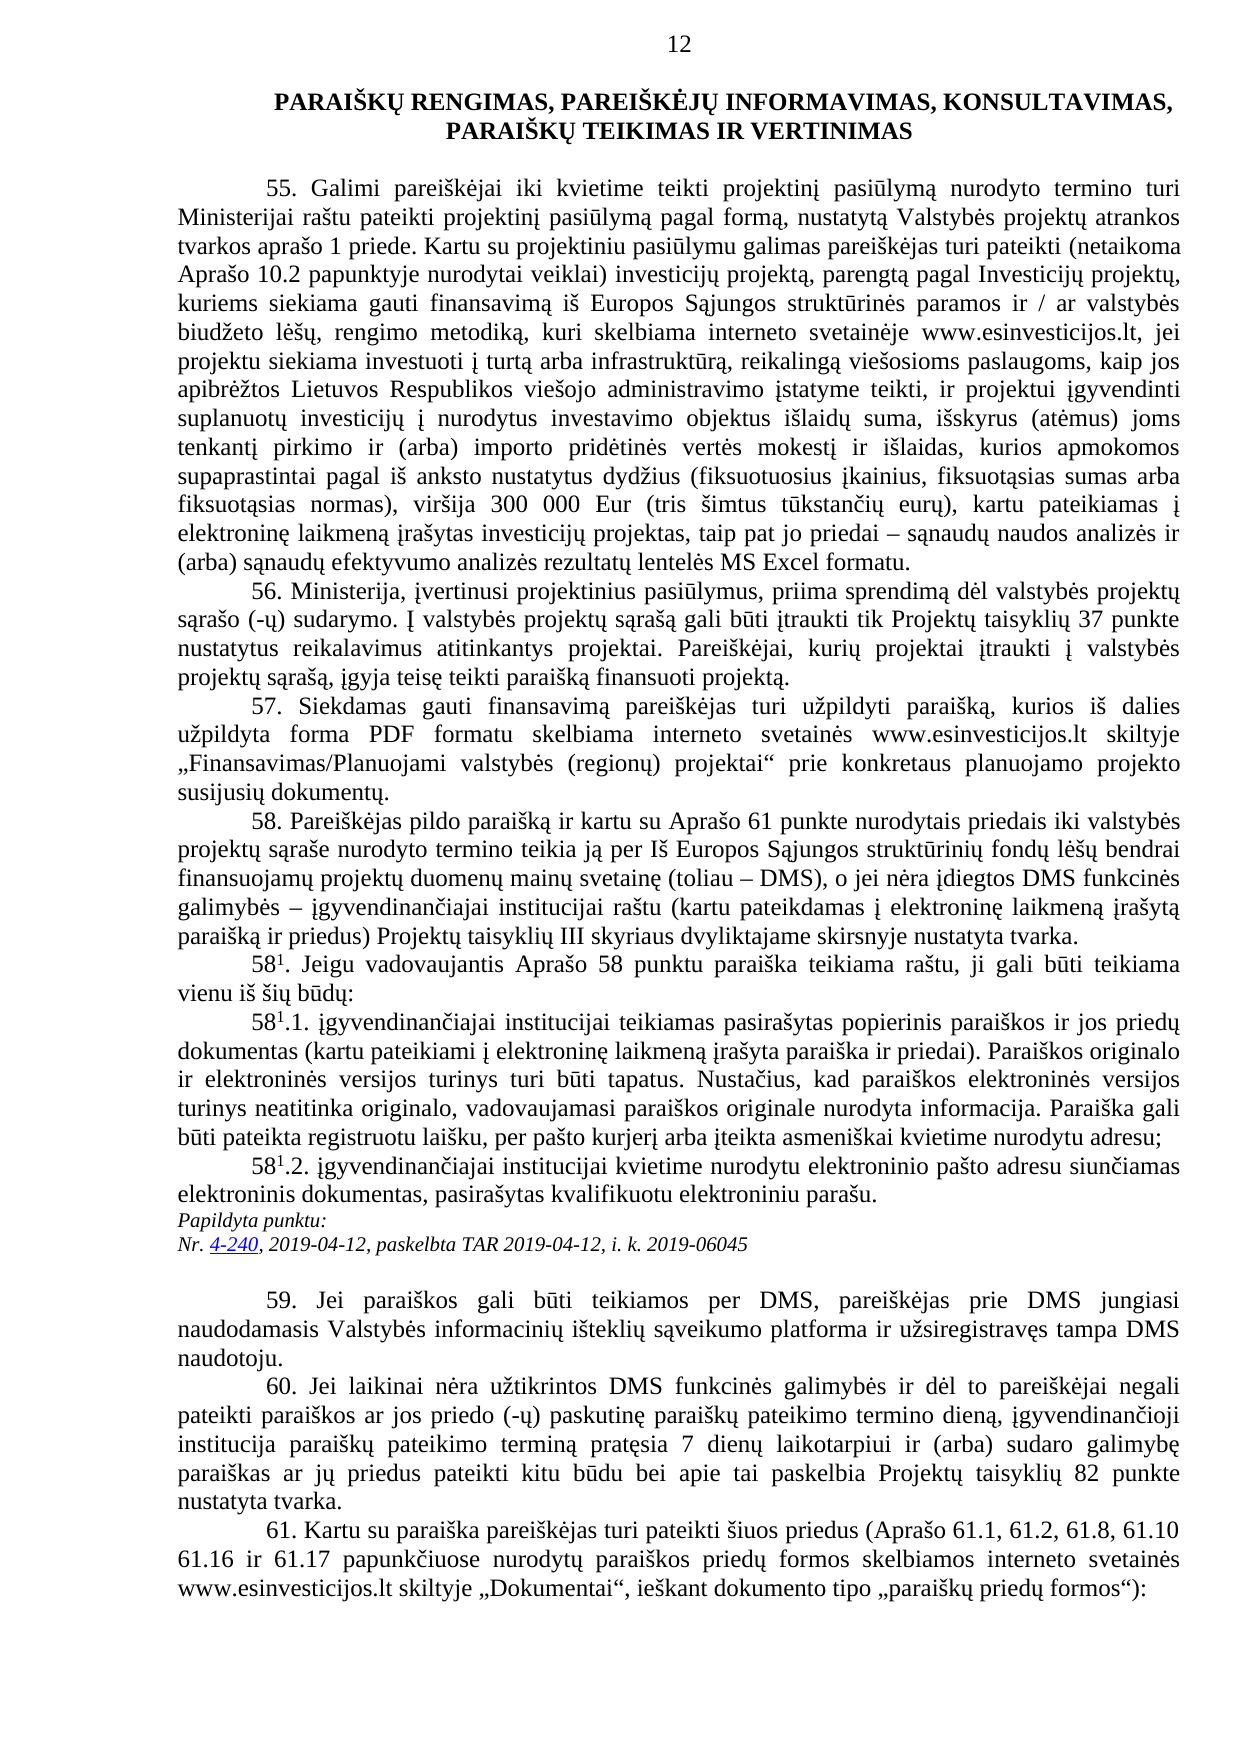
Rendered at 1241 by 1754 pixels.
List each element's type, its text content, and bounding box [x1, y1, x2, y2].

text 55. Galimi pareiškėjai iki kvietime teikti projektinį pasiūlymą nurodyto termino turi Ministerijai raštu pateikti projektinį pasiūlymą pagal formą, nustatytą Valstybės projektų atrankos tvarkos aprašo 1 priede. Kartu su projektiniu pasiūlymu galimas pareiškėjas turi pateikti (netaikoma Aprašo 10.2 papunktyje nurodytai veiklai) investicijų projektą, parengtą pagal Investicijų projektų, kuriems siekiama gauti finansavimą iš Europos Sąjungos struktūrinės paramos ir / ar valstybės biudžeto lėšų, rengimo metodiką, kuri skelbiama interneto svetainėje www.esinvesticijos.lt, jei projektu siekiama investuoti į turtą arba infrastruktūrą, reikalingą viešosioms paslaugoms, kaip jos apibrėžtos Lietuvos Respublikos viešojo administravimo įstatyme teikti, ir projektui įgyvendinti suplanuotų investicijų į nurodytus investavimo objektus išlaidų suma, išskyrus (atėmus) joms tenkantį pirkimo ir (arba) importo pridėtinės vertės mokestį ir išlaidas, kurios apmokomos supaprastintai pagal iš anksto nustatytus dydžius (fiksuotuosius įkainius, fiksuotąsias sumas arba fiksuotąsias normas), viršija 300 000 Eur (tris šimtus tūkstančių eurų), kartu pateikiamas į elektroninę laikmeną įrašytas investicijų projektas, taip pat jo priedai – sąnaudų naudos analizės ir (arba) sąnaudų efektyvumo analizės rezultatų lentelės MS Excel formatu. [177, 173, 1181, 576]
text PARAIŠKŲ RENGIMAS, PAREIŠKĖJŲ INFORMAVIMAS, KONSULTAVIMAS, PARAIŠKŲ TEIKIMAS IR VERTINIMAS [177, 87, 1181, 144]
text 581.1. įgyvendinančiajai institucijai teikiamas pasirašytas popierinis paraiškos ir jos priedų dokumentas (kartu pateikiami į elektroninę laikmeną įrašyta paraiška ir priedai). Paraiškos originalo ir elektroninės versijos turinys turi būti tapatus. Nustačius, kad paraiškos elektroninės versijos turinys neatitinka originalo, vadovaujamasi paraiškos originale nurodyta informacija. Paraiška gali būti pateikta registruotu laišku, per pašto kurjerį arba įteikta asmeniškai kvietime nurodytu adresu; [177, 1007, 1181, 1151]
text 581.2. įgyvendinančiajai institucijai kvietime nurodytu elektroninio pašto adresu siunčiamas elektroninis dokumentas, pasirašytas kvalifikuotu elektroniniu parašu. [177, 1151, 1181, 1208]
text 57. Siekdamas gauti finansavimą pareiškėjas turi užpildyti paraišką, kurios iš dalies užpildyta forma PDF formatu skelbiama interneto svetainės www.esinvesticijos.lt skiltyje „Finansavimas/Planuojami valstybės (regionų) projektai“ prie konkretaus planuojamo projekto susijusių dokumentų. [177, 691, 1181, 806]
text 58. Pareiškėjas pildo paraišką ir kartu su Aprašo 61 punkte nurodytais priedais iki valstybės projektų sąraše nurodyto termino teikia ją per Iš Europos Sąjungos struktūrinių fondų lėšų bendrai finansuojamų projektų duomenų mainų svetainę (toliau – DMS), o jei nėra įdiegtos DMS funkcinės galimybės – įgyvendinančiajai institucijai raštu (kartu pateikdamas į elektroninę laikmeną įrašytą paraišką ir priedus) Projektų taisyklių III skyriaus dvyliktajame skirsnyje nustatyta tvarka. [177, 806, 1181, 949]
text 60. Jei laikinai nėra užtikrintos DMS funkcinės galimybės ir dėl to pareiškėjai negali pateikti paraiškos ar jos priedo (-ų) paskutinę paraiškų pateikimo termino dieną, įgyvendinančioji institucija paraiškų pateikimo terminą pratęsia 7 dienų laikotarpiui ir (arba) sudaro galimybę paraiškas ar jų priedus pateikti kitu būdu bei apie tai paskelbia Projektų taisyklių 82 punkte nustatyta tvarka. [177, 1371, 1181, 1515]
text Papildyta punktu: [177, 1208, 1181, 1232]
text 59. Jei paraiškos gali būti teikiamos per DMS, pareiškėjas prie DMS jungiasi naudodamasis Valstybės informacinių išteklių sąveikumo platforma ir užsiregistravęs tampa DMS naudotoju. [177, 1285, 1181, 1371]
text 581. Jeigu vadovaujantis Aprašo 58 punktu paraiška teikiama raštu, ji gali būti teikiama vienu iš šių būdų: [177, 949, 1181, 1007]
text 56. Ministerija, įvertinusi projektinius pasiūlymus, priima sprendimą dėl valstybės projektų sąrašo (-ų) sudarymo. Į valstybės projektų sąrašą gali būti įtraukti tik Projektų taisyklių 37 punkte nustatytus reikalavimus atitinkantys projektai. Pareiškėjai, kurių projektai įtraukti į valstybės projektų sąrašą, įgyja teisę teikti paraišką finansuoti projektą. [177, 576, 1181, 691]
text Nr. 4-240, 2019-04-12, paskelbta TAR 2019-04-12, i. k. 2019-06045 [177, 1232, 1181, 1256]
text 61. Kartu su paraiška pareiškėjas turi pateikti šiuos priedus (Aprašo 61.1, 61.2, 61.8, 61.10 61.16 ir 61.17 papunkčiuose nurodytų paraiškos priedų formos skelbiamos interneto svetainės www.esinvesticijos.lt skiltyje „Dokumentai“, ieškant dokumento tipo „paraiškų priedų formos“): [177, 1515, 1181, 1601]
